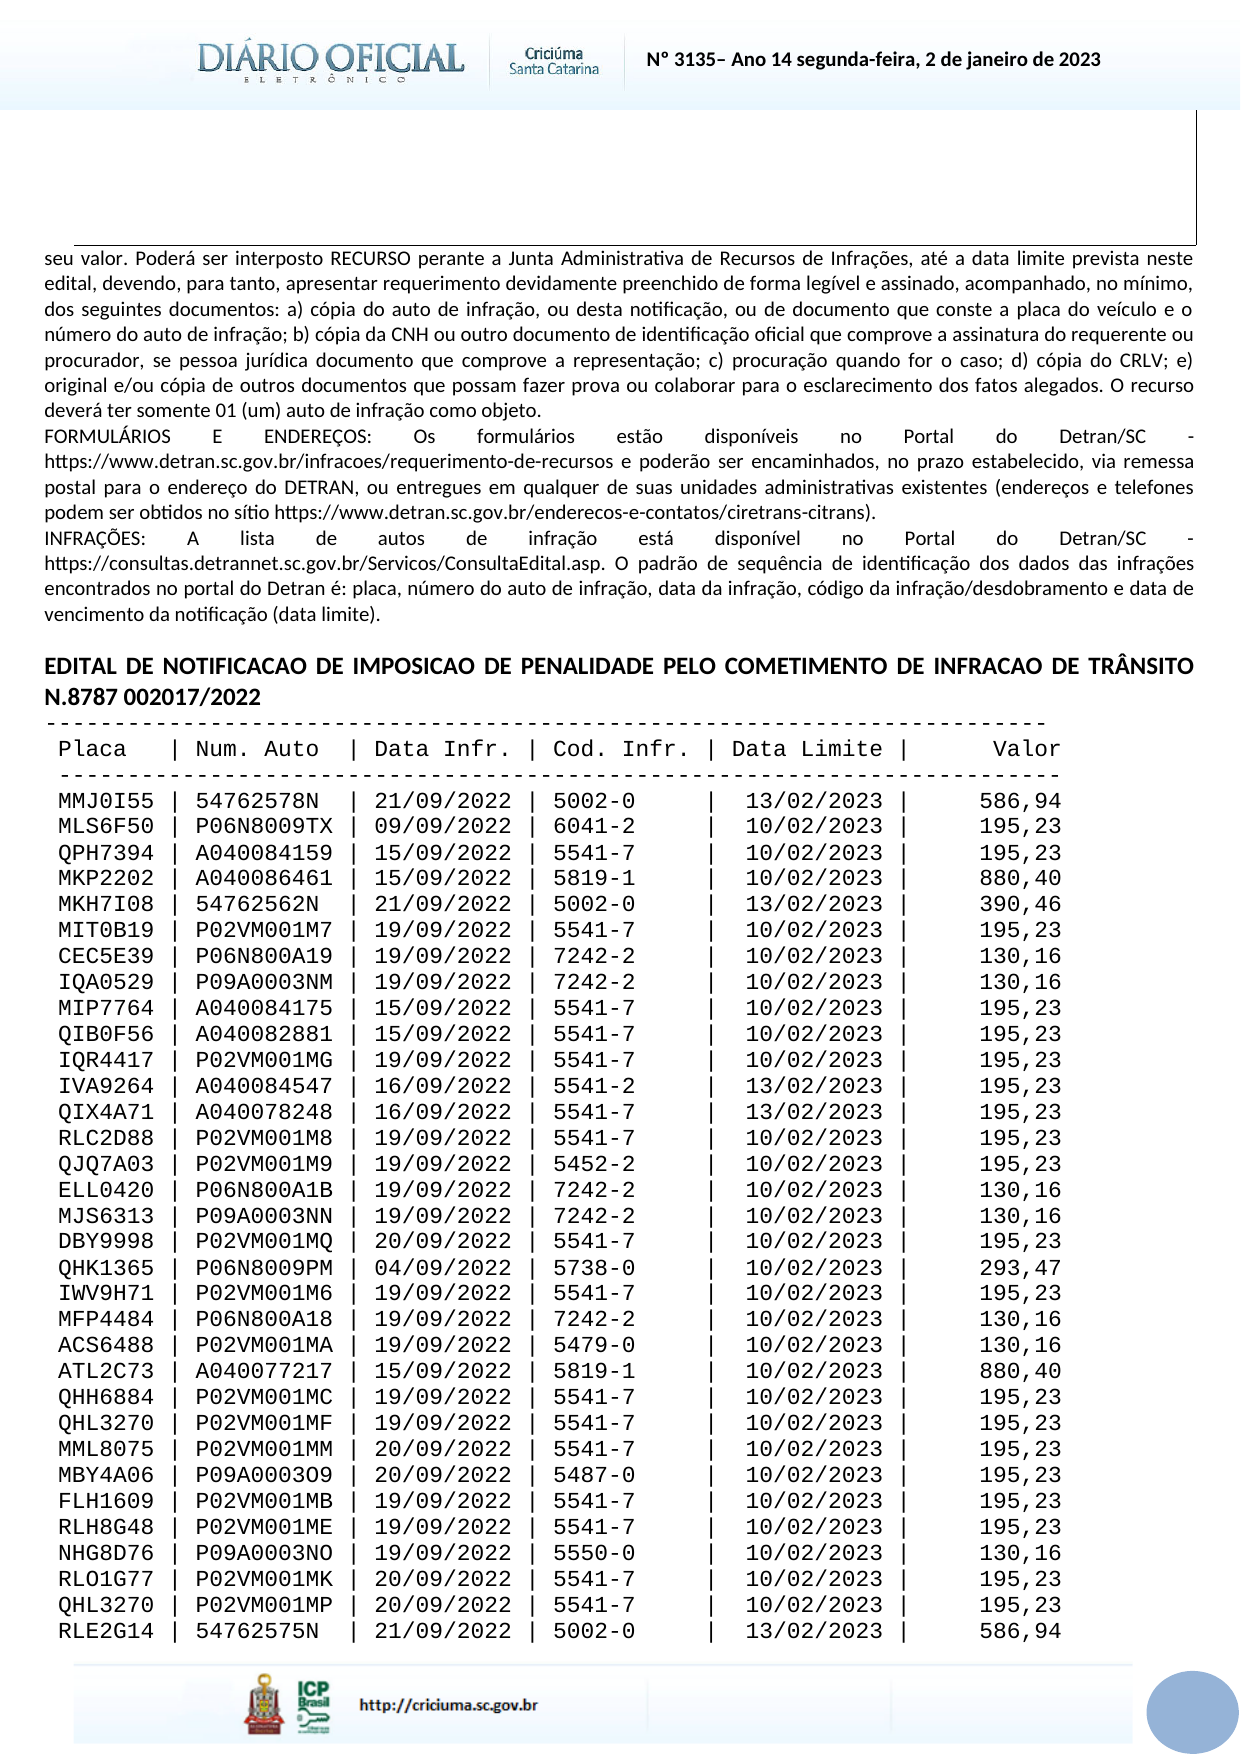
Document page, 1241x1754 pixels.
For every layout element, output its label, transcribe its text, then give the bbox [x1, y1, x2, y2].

text ELL0420 | P06N800A1B | 19/09/2022 | 7242-2 | 10/02/2023 | 130,16 [44, 1178, 1196, 1204]
text IQA0529 | P09A0003NM | 19/09/2022 | 7242-2 | 10/02/2023 | 130,16 [44, 971, 1196, 996]
text Placa | Num. Auto | Data Infr. | Cod. Infr. | Data Limite | Valor [44, 737, 1196, 763]
text RLC2D88 | P02VM001M8 | 19/09/2022 | 5541-7 | 10/02/2023 | 195,23 [44, 1126, 1196, 1152]
text IQR4417 | P02VM001MG | 19/09/2022 | 5541-7 | 10/02/2023 | 195,23 [44, 1048, 1196, 1074]
text NHG8D76 | P09A0003NO | 19/09/2022 | 5550-0 | 10/02/2023 | 130,16 [44, 1541, 1196, 1567]
text INFRAÇÕES: A lista de autos de infração está disponível no Portal do Detran/SC - https://consultas.detrannet.sc.gov.br/Servicos/ConsultaEdital.asp. O padrão de sequência de identificação dos dados das infrações encontrados no portal do Detran é: placa, número do auto de infração, data da infração, código da infração/desdobramento e data de vencimento da notificação (data limite). [44, 525, 1196, 626]
text FLH1609 | P02VM001MB | 19/09/2022 | 5541-7 | 10/02/2023 | 195,23 [44, 1489, 1196, 1515]
text QHL3270 | P02VM001MP | 20/09/2022 | 5541-7 | 10/02/2023 | 195,23 [44, 1593, 1196, 1619]
text MJS6313 | P09A0003NN | 19/09/2022 | 7242-2 | 10/02/2023 | 130,16 [44, 1204, 1196, 1230]
text RLO1G77 | P02VM001MK | 20/09/2022 | 5541-7 | 10/02/2023 | 195,23 [44, 1567, 1196, 1593]
text QJQ7A03 | P02VM001M9 | 19/09/2022 | 5452-2 | 10/02/2023 | 195,23 [44, 1152, 1196, 1178]
text CEC5E39 | P06N800A19 | 19/09/2022 | 7242-2 | 10/02/2023 | 130,16 [44, 944, 1196, 971]
text MFP4484 | P06N800A18 | 19/09/2022 | 7242-2 | 10/02/2023 | 130,16 [44, 1308, 1196, 1334]
text EDITAL DE NOTIFICACAO DE IMPOSICAO DE PENALIDADE PELO COMETIMENTO DE INFRACAO DE TRÂNSITO N.8787 002017/2022 [44, 626, 1196, 711]
text IVA9264 | A040084547 | 16/09/2022 | 5541-2 | 13/02/2023 | 195,23 [44, 1074, 1196, 1100]
text FORMULÁRIOS E ENDEREÇOS: Os formulários estão disponíveis no Portal do Detran/SC - https://www.detran.sc.gov.br/infracoes/requerimento-de-recursos e poderão ser encaminhados, no prazo estabelecido, via remessa postal para o endereço do DETRAN, ou entregues em qualquer de suas unidades administrativas existentes (endereços e telefones podem ser obtidos no sítio https://www.detran.sc.gov.br/enderecos-e-contatos/ciretrans-citrans). [44, 423, 1196, 525]
text MKH7I08 | 54762562N | 21/09/2022 | 5002-0 | 13/02/2023 | 390,46 [44, 893, 1196, 919]
text seu valor. Poderá ser interposto RECURSO perante a Junta Administrativa de Recursos de Infrações, até a data limite prevista neste edital, devendo, para tanto, apresentar requerimento devidamente preenchido de forma legível e assinado, acompanhado, no mínimo, dos seguintes documentos: a) cópia do auto de infração, ou desta notificação, ou de documento que conste a placa do veículo e o número do auto de infração; b) cópia da CNH ou outro documento de identificação oficial que comprove a assinatura do requerente ou procurador, se pessoa jurídica documento que comprove a representação; c) procuração quando for o caso; d) cópia do CRLV; e) original e/ou cópia de outros documentos que possam fazer prova ou colaborar para o esclarecimento dos fatos alegados. O recurso deverá ter somente 01 (um) auto de infração como objeto. [44, 245, 1196, 423]
text MIT0B19 | P02VM001M7 | 19/09/2022 | 5541-7 | 10/02/2023 | 195,23 [44, 919, 1196, 944]
text QIX4A71 | A040078248 | 16/09/2022 | 5541-7 | 13/02/2023 | 195,23 [44, 1100, 1196, 1126]
text ATL2C73 | A040077217 | 15/09/2022 | 5819-1 | 10/02/2023 | 880,40 [44, 1359, 1196, 1386]
text ------------------------------------------------------------------------- [44, 711, 1196, 737]
text MML8075 | P02VM001MM | 20/09/2022 | 5541-7 | 10/02/2023 | 195,23 [44, 1437, 1196, 1463]
text ACS6488 | P02VM001MA | 19/09/2022 | 5479-0 | 10/02/2023 | 130,16 [44, 1334, 1196, 1359]
text QHL3270 | P02VM001MF | 19/09/2022 | 5541-7 | 10/02/2023 | 195,23 [44, 1411, 1196, 1437]
text QHK1365 | P06N8009PM | 04/09/2022 | 5738-0 | 10/02/2023 | 293,47 [44, 1256, 1196, 1282]
text RLH8G48 | P02VM001ME | 19/09/2022 | 5541-7 | 10/02/2023 | 195,23 [44, 1515, 1196, 1541]
text MBY4A06 | P09A0003O9 | 20/09/2022 | 5487-0 | 10/02/2023 | 195,23 [44, 1463, 1196, 1489]
text QPH7394 | A040084159 | 15/09/2022 | 5541-7 | 10/02/2023 | 195,23 [44, 841, 1196, 867]
text IWV9H71 | P02VM001M6 | 19/09/2022 | 5541-7 | 10/02/2023 | 195,23 [44, 1282, 1196, 1308]
text RLE2G14 | 54762575N | 21/09/2022 | 5002-0 | 13/02/2023 | 586,94 [44, 1619, 1196, 1645]
text DBY9998 | P02VM001MQ | 20/09/2022 | 5541-7 | 10/02/2023 | 195,23 [44, 1230, 1196, 1256]
text MLS6F50 | P06N8009TX | 09/09/2022 | 6041-2 | 10/02/2023 | 195,23 [44, 815, 1196, 841]
text MMJ0I55 | 54762578N | 21/09/2022 | 5002-0 | 13/02/2023 | 586,94 [44, 789, 1196, 815]
text MIP7764 | A040084175 | 15/09/2022 | 5541-7 | 10/02/2023 | 195,23 [44, 996, 1196, 1022]
text QIB0F56 | A040082881 | 15/09/2022 | 5541-7 | 10/02/2023 | 195,23 [44, 1022, 1196, 1048]
text ------------------------------------------------------------------------- [44, 763, 1196, 789]
text MKP2202 | A040086461 | 15/09/2022 | 5819-1 | 10/02/2023 | 880,40 [44, 867, 1196, 893]
text QHH6884 | P02VM001MC | 19/09/2022 | 5541-7 | 10/02/2023 | 195,23 [44, 1386, 1196, 1411]
